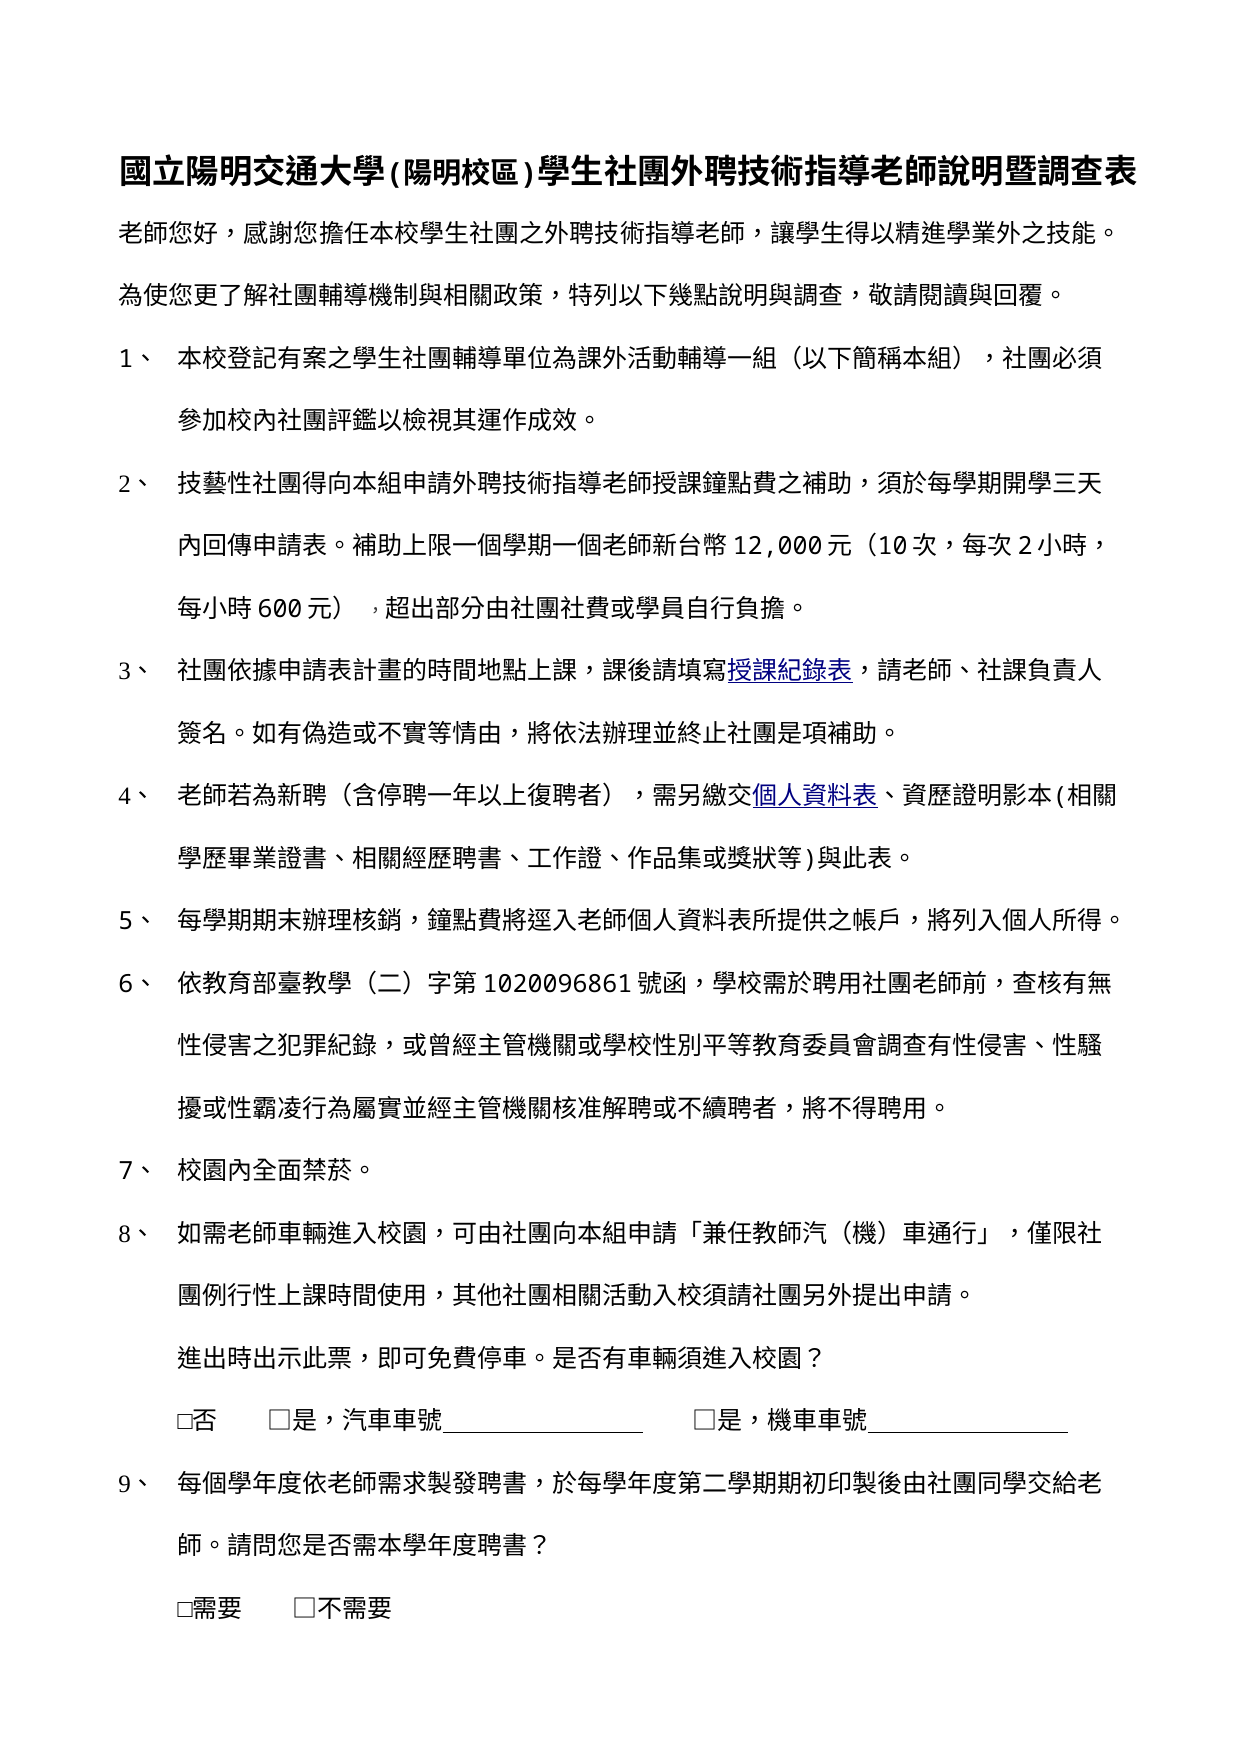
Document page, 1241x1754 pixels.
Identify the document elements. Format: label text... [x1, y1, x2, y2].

list 本校登記有案之學生社團輔導單位為課外活動輔導一組（以下簡稱本組），社團必須參加校內社團評鑑以檢視其運作成效。 [118, 314, 1122, 439]
text 國立陽明交通大學(陽明校區)學生社團外聘技術指導老師說明暨調查表 [118, 127, 1138, 189]
list 如需老師車輛進入校園，可由社團向本組申請「兼任教師汽（機）車通行」，僅限社團例行性上課時間使用，其他社團相關活動入校須請社團另外提出申請。 [118, 1189, 1122, 1314]
list 技藝性社團得向本組申請外聘技術指導老師授課鐘點費之補助，須於每學期開學三天內回傳申請表。補助上限一個學期一個老師新台幣12,000元（10次，每次2小時，每小時600元） ，超出部分由社團社費或學員自行負擔。 [118, 439, 1122, 627]
list 依教育部臺教學（二）字第1020096861號函，學校需於聘用社團老師前，查核有無性侵害之犯罪紀錄，或曾經主管機關或學校性別平等教育委員會調查有性侵害、性騷擾或性霸凌行為屬實並經主管機關核准解聘或不續聘者，將不得聘用。 [118, 939, 1122, 1127]
text 進出時出示此票，即可免費停車。是否有車輛須進入校園？ □否 □是，汽車車號 □是，機車車號 [177, 1314, 1122, 1439]
list 每學期期末辦理核銷，鐘點費將逕入老師個人資料表所提供之帳戶，將列入個人所得。 [118, 877, 1122, 939]
list 每個學年度依老師需求製發聘書，於每學年度第二學期期初印製後由社團同學交給老師。請問您是否需本學年度聘書？ □需要 □不需要 [118, 1439, 1122, 1627]
list 老師若為新聘（含停聘一年以上復聘者），需另繳交個人資料表、資歷證明影本(相關學歷畢業證書、相關經歷聘書、工作證、作品集或獎狀等)與此表。 [118, 752, 1122, 877]
text 老師您好，感謝您擔任本校學生社團之外聘技術指導老師，讓學生得以精進學業外之技能。為使您更了解社團輔導機制與相關政策，特列以下幾點說明與調查，敬請閱讀與回覆。 [118, 189, 1122, 314]
list 校園內全面禁菸。 [118, 1127, 1122, 1189]
list 社團依據申請表計畫的時間地點上課，課後請填寫授課紀錄表，請老師、社課負責人簽名。如有偽造或不實等情由，將依法辦理並終止社團是項補助。 [118, 627, 1122, 752]
